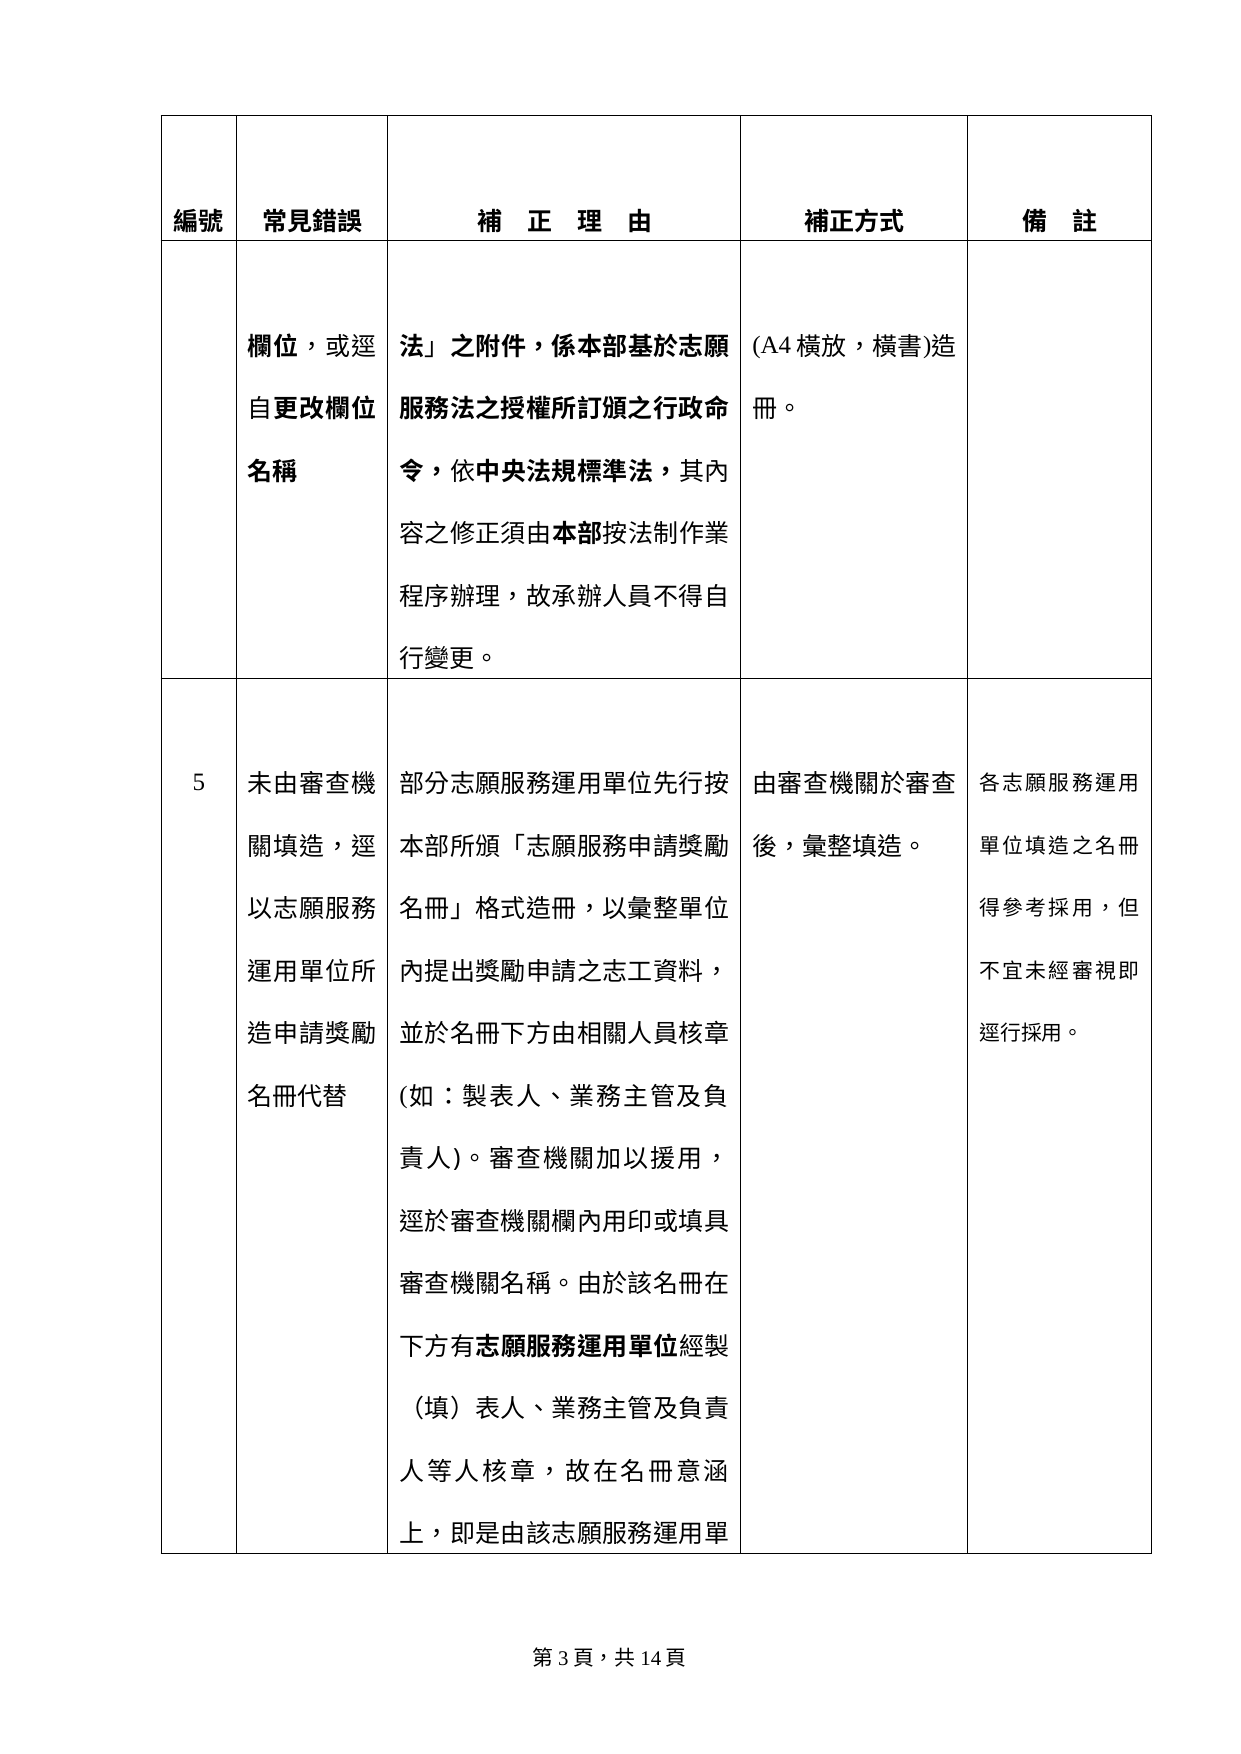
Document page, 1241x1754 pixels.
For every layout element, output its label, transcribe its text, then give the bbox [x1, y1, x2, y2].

table_header 常見錯誤 [237, 116, 387, 240]
table_cell (A4橫放，橫書)造冊。 [741, 241, 967, 678]
table_cell 各志願服務運用單位填造之名冊得參考採用，但不宜未經審視即逕行採用。 [968, 679, 1151, 1553]
table_cell [162, 241, 236, 678]
table_header 編號 [162, 116, 236, 240]
table_header 備 註 [968, 116, 1151, 240]
table_cell 未由審查機關填造，逕以志願服務運用單位所造申請獎勵名冊代替 [237, 679, 387, 1553]
table_header 補 正 理 由 [388, 116, 740, 240]
table_cell 法」之附件，係本部基於志願服務法之授權所訂頒之行政命令，依中央法規標準法，其內容之修正須由本部按法制作業程序辦理，故承辦人員不得自行變更。 [388, 241, 740, 678]
table_header 補正方式 [741, 116, 967, 240]
table_cell 5 [162, 679, 236, 1553]
table_cell [968, 241, 1151, 678]
table_cell 由審查機關於審查後，彙整填造。 [741, 679, 967, 1553]
table_cell 欄位，或逕自更改欄位名稱 [237, 241, 387, 678]
table_cell 部分志願服務運用單位先行按本部所頒「志願服務申請獎勵名冊」格式造冊，以彙整單位內提出獎勵申請之志工資料，並於名冊下方由相關人員核章(如：製表人、業務主管及負責人)。審查機關加以援用，逕於審查機關欄內用印或填具審查機關名稱。由於該名冊在下方有志願服務運用單位經製（填）表人、業務主管及負責人等人核章，故在名冊意涵上，即是由該志願服務運用單 [388, 679, 740, 1553]
